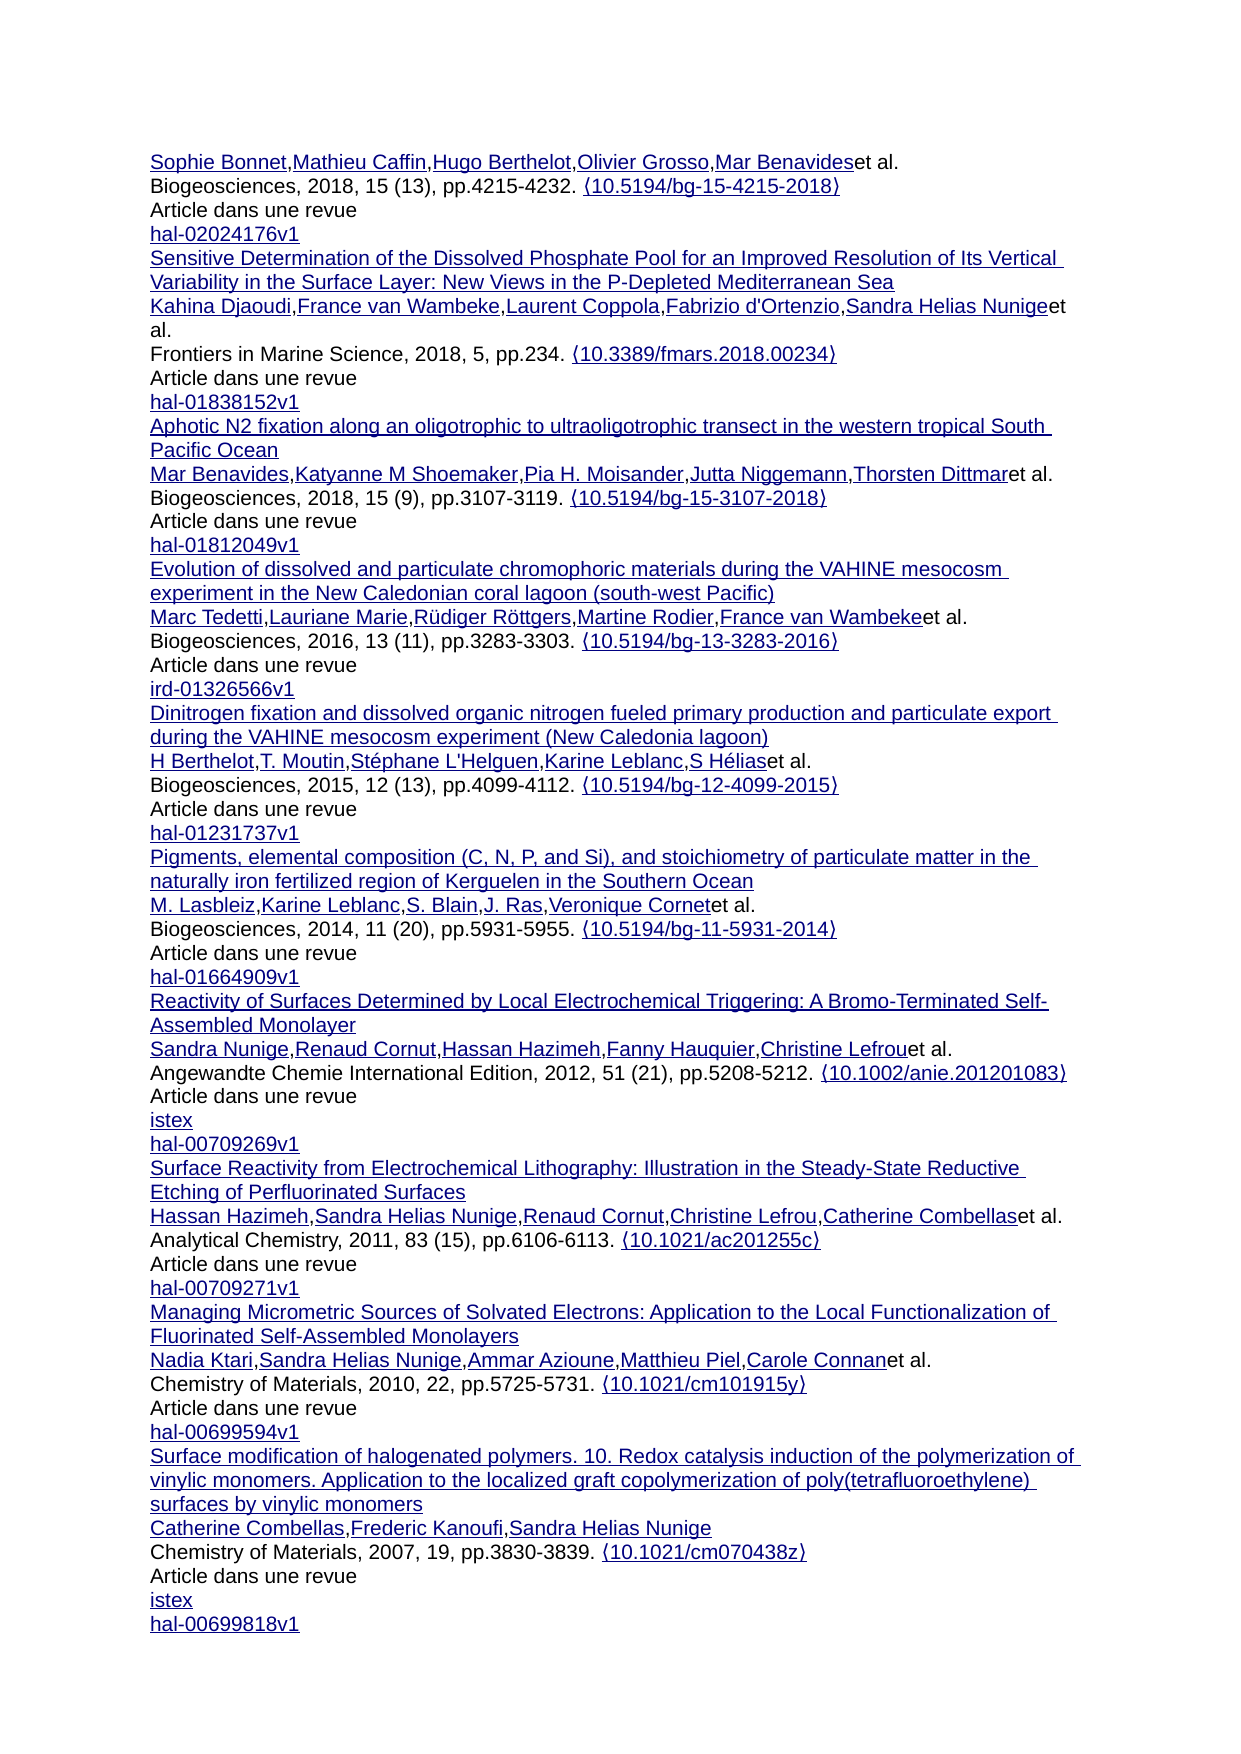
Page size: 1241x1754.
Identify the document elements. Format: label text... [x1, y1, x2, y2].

table_cell Managing Micrometric Sources of Solvated Electrons: Application to the Local Functionalization of Fluorinated Self-Assembled Monolayers Nadia Ktari,Sandra Helias Nunige,Ammar Azioune,Matthieu Piel,Carole Connanet al. Chemistry of Materials, 2010, 22, pp.5725-5731. ⟨10.1021/cm101915y⟩ Article dans une revue hal-00699594v1 [150, 1300, 1090, 1444]
table_cell Dinitrogen fixation and dissolved organic nitrogen fueled primary production and particulate export during the VAHINE mesocosm experiment (New Caledonia lagoon) H Berthelot,T. Moutin,Stéphane L'Helguen,Karine Leblanc,S Héliaset al. Biogeosciences, 2015, 12 (13), pp.4099-4112. ⟨10.5194/bg-12-4099-2015⟩ Article dans une revue hal-01231737v1 [150, 701, 1090, 845]
table_cell Sensitive Determination of the Dissolved Phosphate Pool for an Improved Resolution of Its Vertical Variability in the Surface Layer: New Views in the P-Depleted Mediterranean Sea Kahina Djaoudi,France van Wambeke,Laurent Coppola,Fabrizio d'Ortenzio,Sandra Helias Nunigeet al. Frontiers in Marine Science, 2018, 5, pp.234. ⟨10.3389/fmars.2018.00234⟩ Article dans une revue hal-01838152v1 [150, 246, 1090, 413]
table_cell Reactivity of Surfaces Determined by Local Electrochemical Triggering: A Bromo-Terminated Self-Assembled Monolayer Sandra Nunige,Renaud Cornut,Hassan Hazimeh,Fanny Hauquier,Christine Lefrouet al. Angewandte Chemie International Edition, 2012, 51 (21), pp.5208-5212. ⟨10.1002/anie.201201083⟩ Article dans une revue istex hal-00709269v1 [150, 989, 1090, 1156]
table_cell Pigments, elemental composition (C, N, P, and Si), and stoichiometry of particulate matter in the naturally iron fertilized region of Kerguelen in the Southern Ocean M. Lasbleiz,Karine Leblanc,S. Blain,J. Ras,Veronique Cornetet al. Biogeosciences, 2014, 11 (20), pp.5931-5955. ⟨10.5194/bg-11-5931-2014⟩ Article dans une revue hal-01664909v1 [150, 845, 1090, 988]
table_cell Evolution of dissolved and particulate chromophoric materials during the VAHINE mesocosm experiment in the New Caledonian coral lagoon (south-west Pacific) Marc Tedetti,Lauriane Marie,Rüdiger Röttgers,Martine Rodier,France van Wambekeet al. Biogeosciences, 2016, 13 (11), pp.3283-3303. ⟨10.5194/bg-13-3283-2016⟩ Article dans une revue ird-01326566v1 [150, 557, 1090, 701]
table_cell Surface modification of halogenated polymers. 10. Redox catalysis induction of the polymerization of vinylic monomers. Application to the localized graft copolymerization of poly(tetrafluoroethylene) surfaces by vinylic monomers Catherine Combellas,Frederic Kanoufi,Sandra Helias Nunige Chemistry of Materials, 2007, 19, pp.3830-3839. ⟨10.1021/cm070438z⟩ Article dans une revue istex hal-00699818v1 [150, 1444, 1090, 1635]
table_cell Surface Reactivity from Electrochemical Lithography: Illustration in the Steady-State Reductive Etching of Perfluorinated Surfaces Hassan Hazimeh,Sandra Helias Nunige,Renaud Cornut,Christine Lefrou,Catherine Combellaset al. Analytical Chemistry, 2011, 83 (15), pp.6106-6113. ⟨10.1021/ac201255c⟩ Article dans une revue hal-00709271v1 [150, 1156, 1090, 1300]
table_cell Aphotic N2 fixation along an oligotrophic to ultraoligotrophic transect in the western tropical South Pacific Ocean Mar Benavides,Katyanne M Shoemaker,Pia H. Moisander,Jutta Niggemann,Thorsten Dittmaret al. Biogeosciences, 2018, 15 (9), pp.3107-3119. ⟨10.5194/bg-15-3107-2018⟩ Article dans une revue hal-01812049v1 [150, 414, 1090, 557]
table_cell Sophie Bonnet,Mathieu Caffin,Hugo Berthelot,Olivier Grosso,Mar Benavideset al. Biogeosciences, 2018, 15 (13), pp.4215-4232. ⟨10.5194/bg-15-4215-2018⟩ Article dans une revue hal-02024176v1 [150, 150, 1090, 246]
